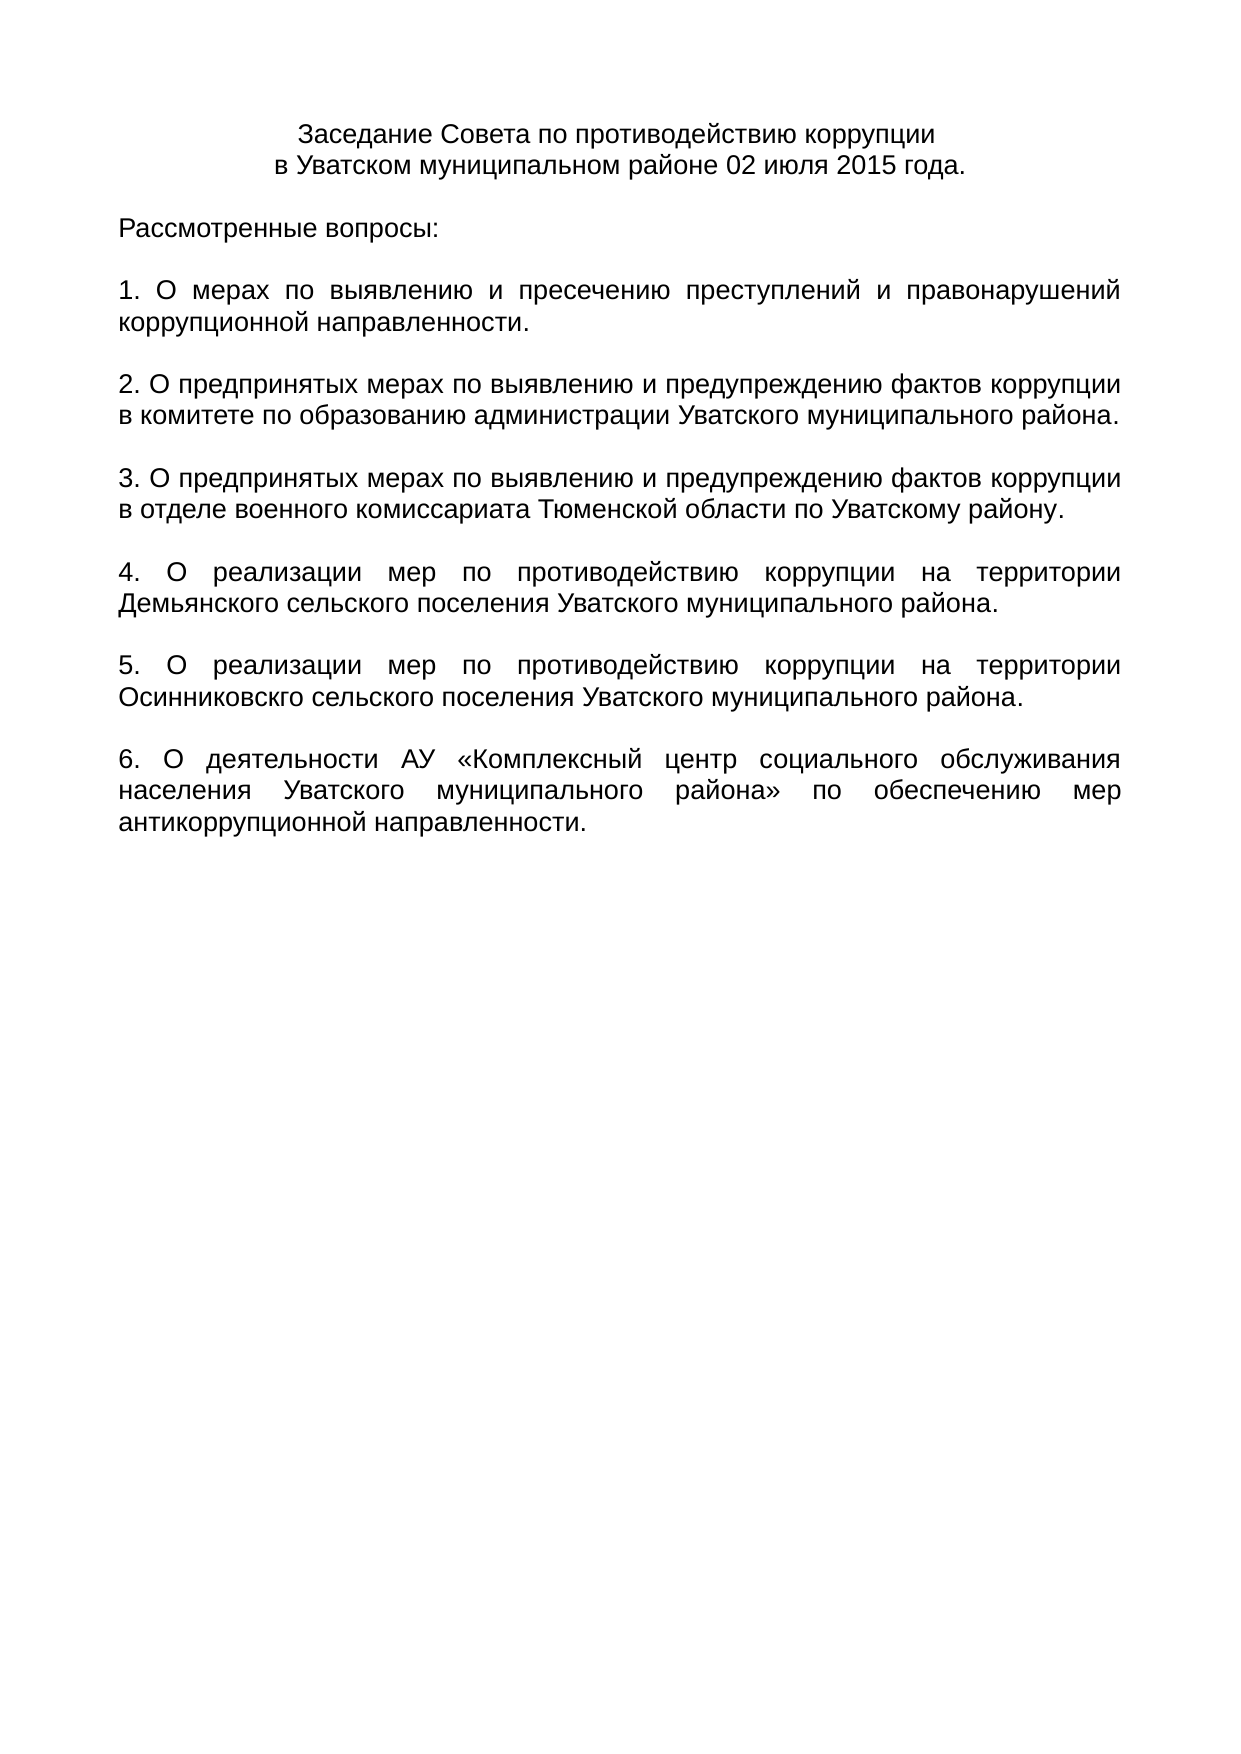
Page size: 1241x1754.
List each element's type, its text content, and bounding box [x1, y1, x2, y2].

text в Уватском муниципальном районе 02 июля 2015 года. [118, 149, 1122, 181]
text 1. О мерах по выявлению и пресечению преступлений и правонарушений коррупционной направленности. [118, 274, 1122, 337]
text 6. О деятельности АУ «Комплексный центр социального обслуживания населения Уватского муниципального района» по обеспечению мер антикоррупционной направленности. [118, 743, 1122, 837]
text 5. О реализации мер по противодействию коррупции на территории Осинниковскго сельского поселения Уватского муниципального района. [118, 649, 1122, 712]
text 2. О предпринятых мерах по выявлению и предупреждению фактов коррупции в комитете по образованию администрации Уватского муниципального района. [118, 368, 1122, 431]
text 3. О предпринятых мерах по выявлению и предупреждению фактов коррупции в отделе военного комиссариата Тюменской области по Уватскому району. [118, 462, 1122, 524]
text Заседание Совета по противодействию коррупции [118, 118, 1122, 149]
text 4. О реализации мер по противодействию коррупции на территории Демьянского сельского поселения Уватского муниципального района. [118, 556, 1122, 618]
text Рассмотренные вопросы: [118, 212, 1122, 243]
